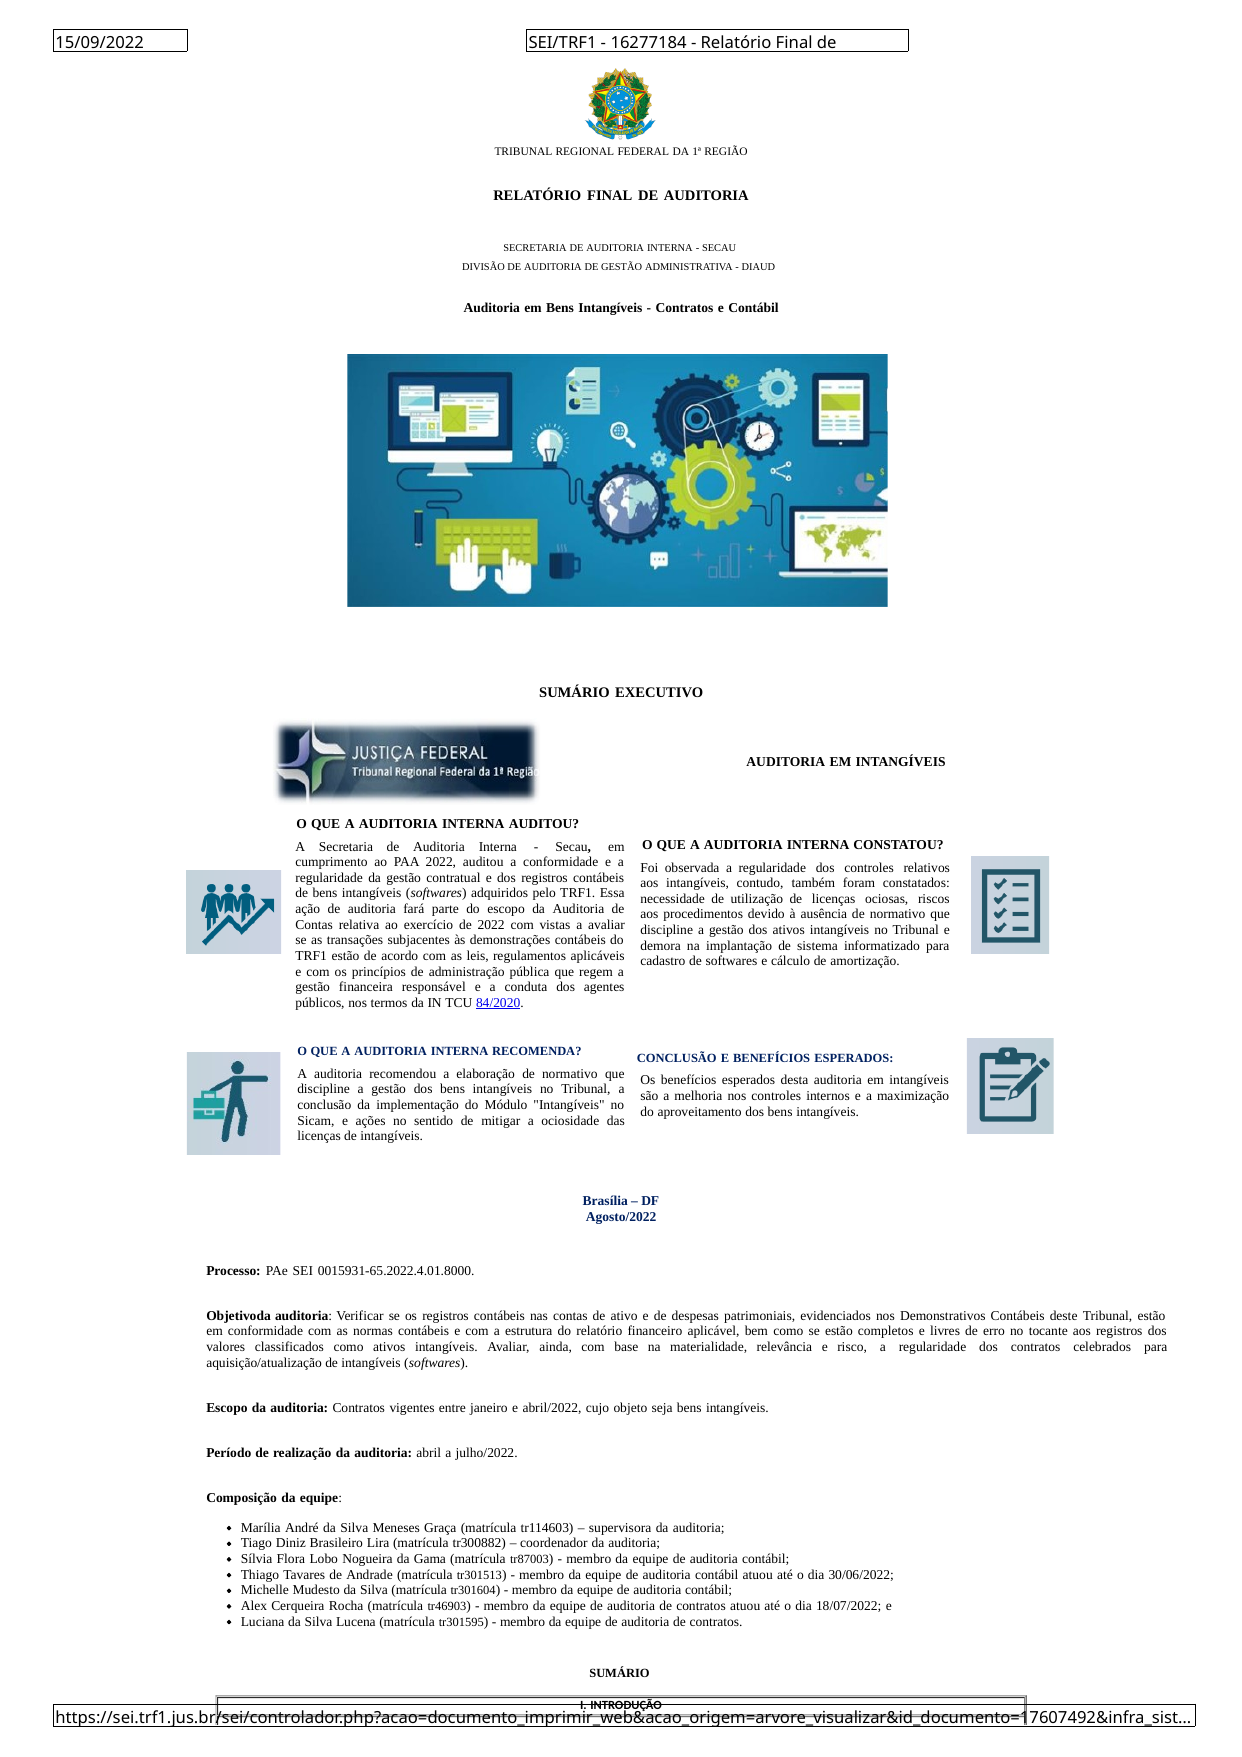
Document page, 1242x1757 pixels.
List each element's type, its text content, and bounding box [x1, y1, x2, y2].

picture [272, 718, 541, 805]
text Processo: PAe SEI 0015931-65.2022.4.01.8000. [206, 1262, 1192, 1278]
text Período de realização da auditoria: abril a julho/2022. [206, 1445, 1192, 1460]
subtitle Auditoria em Bens Intangíveis - Contratos e Contábil [186, 300, 1056, 315]
text Alex Cerqueira Rocha (matrícula tr46903) - membro da equipe de auditoria de contratos atuou até o dia 18/07/2022; e Luciana da Silva Lucena (matrícula tr301595) - membro da equipe de auditoria de contratos. [241, 1598, 932, 1629]
text Thiago Tavares de Andrade (matrícula tr301513) - membro da equipe de auditoria contábil atuou até o dia 30/06/2022; Michelle Mudesto da Silva (matrícula tr301604) - membro da equipe de auditoria contábil; [241, 1566, 932, 1598]
text Objetivoda auditoria: Verificar se os registros contábeis nas contas de ativo e de despesas patrimoniais, evidenciados nos Demonstrativos Contábeis deste Tribunal, estão em conformidade com as normas contábeis e com a estrutura do relatório financeiro aplicável, bem como se estão completos e livres de erro no tocante aos registros dos valores classificados como ativos intangíveis. Avaliar, ainda, com base na materialidade, relevância e risco, a regularidade dos contratos celebrados para aquisição/atualização de intangíveis (softwares). [206, 1307, 1167, 1370]
text RELATÓRIO FINAL DE AUDITORIA [186, 186, 1056, 203]
text SUMÁRIO EXECUTIVO [186, 684, 1056, 701]
text Os benefícios esperados desta auditoria em intangíveis são a melhoria nos controles internos e a maximização do aproveitamento dos bens intangíveis. [640, 1072, 949, 1119]
picture [347, 354, 888, 607]
subtitle O QUE A AUDITORIA INTERNA CONSTATOU? [642, 837, 1192, 852]
picture [186, 870, 282, 954]
text A Secretaria de Auditoria Interna - Secau, em cumprimento ao PAA 2022, auditou a conformidade e a regularidade da gestão contratual e dos registros contábeis de bens intangíveis (softwares) adquiridos pelo TRF1. Essa ação de auditoria fará parte do escopo da Auditoria de Contas relativa ao exercício de 2022 com vistas a avaliar se as transações subjacentes às demonstrações contábeis do TRF1 estão de acordo com as leis, regulamentos aplicáveis e com os princípios de administração pública que regem a gestão financeira responsável e a conduta dos agentes públicos, nos termos da IN TCU 84/2020. [295, 838, 624, 1010]
picture [966, 1038, 1054, 1134]
text SUMÁRIO [183, 1665, 1056, 1680]
subtitle AUDITORIA EM INTANGÍVEIS [746, 754, 1192, 770]
subtitle Composição da equipe: [206, 1490, 1192, 1505]
picture [186, 1052, 281, 1155]
picture [971, 856, 1050, 954]
text Brasília – DF Agosto/2022 [581, 1192, 660, 1224]
text Sílvia Flora Lobo Nogueira da Gama (matrícula tr87003) - membro da equipe de auditoria contábil; [241, 1551, 1192, 1566]
text Marília André da Silva Meneses Graça (matrícula tr114603) – supervisora da auditoria; Tiago Diniz Brasileiro Lira (matrícula tr300882) – coordenador da auditoria; [241, 1519, 727, 1551]
text CONCLUSÃO E BENEFÍCIOS ESPERADOS: [637, 1051, 966, 1065]
text O QUE A AUDITORIA INTERNA RECOMENDA? [297, 1044, 624, 1058]
text O QUE A AUDITORIA INTERNA AUDITOU? [296, 816, 624, 831]
text Foi observada a regularidade dos controles relativos aos intangíveis, contudo, também foram constatados: necessidade de utilização de licenças ociosas, riscos aos procedimentos devido à ausência de normativo que discipline a gestão dos ativos intangíveis no Tribunal e demora na implantação de sistema informatizado para cadastro de softwares e cálculo de amortização. [640, 859, 950, 969]
text TRIBUNAL REGIONAL FEDERAL DA 1ª REGIÃO [186, 144, 1056, 157]
text [1054, 1051, 1192, 1065]
text SECRETARIA DE AUDITORIA INTERNA - SECAU DIVISÃO DE AUDITORIA DE GESTÃO ADMINISTRATIVA - DIAUD [462, 242, 780, 272]
text A auditoria recomendou a elaboração de normativo que discipline a gestão dos bens intangíveis no Tribunal, a conclusão da implementação do Módulo "Intangíveis" no Sicam, e ações no sentido de mitigar a ociosidade das licenças de intangíveis. [297, 1065, 624, 1143]
picture [582, 66, 658, 141]
text Escopo da auditoria: Contratos vigentes entre janeiro e abril/2022, cujo objeto seja bens intangíveis. [206, 1399, 1192, 1415]
